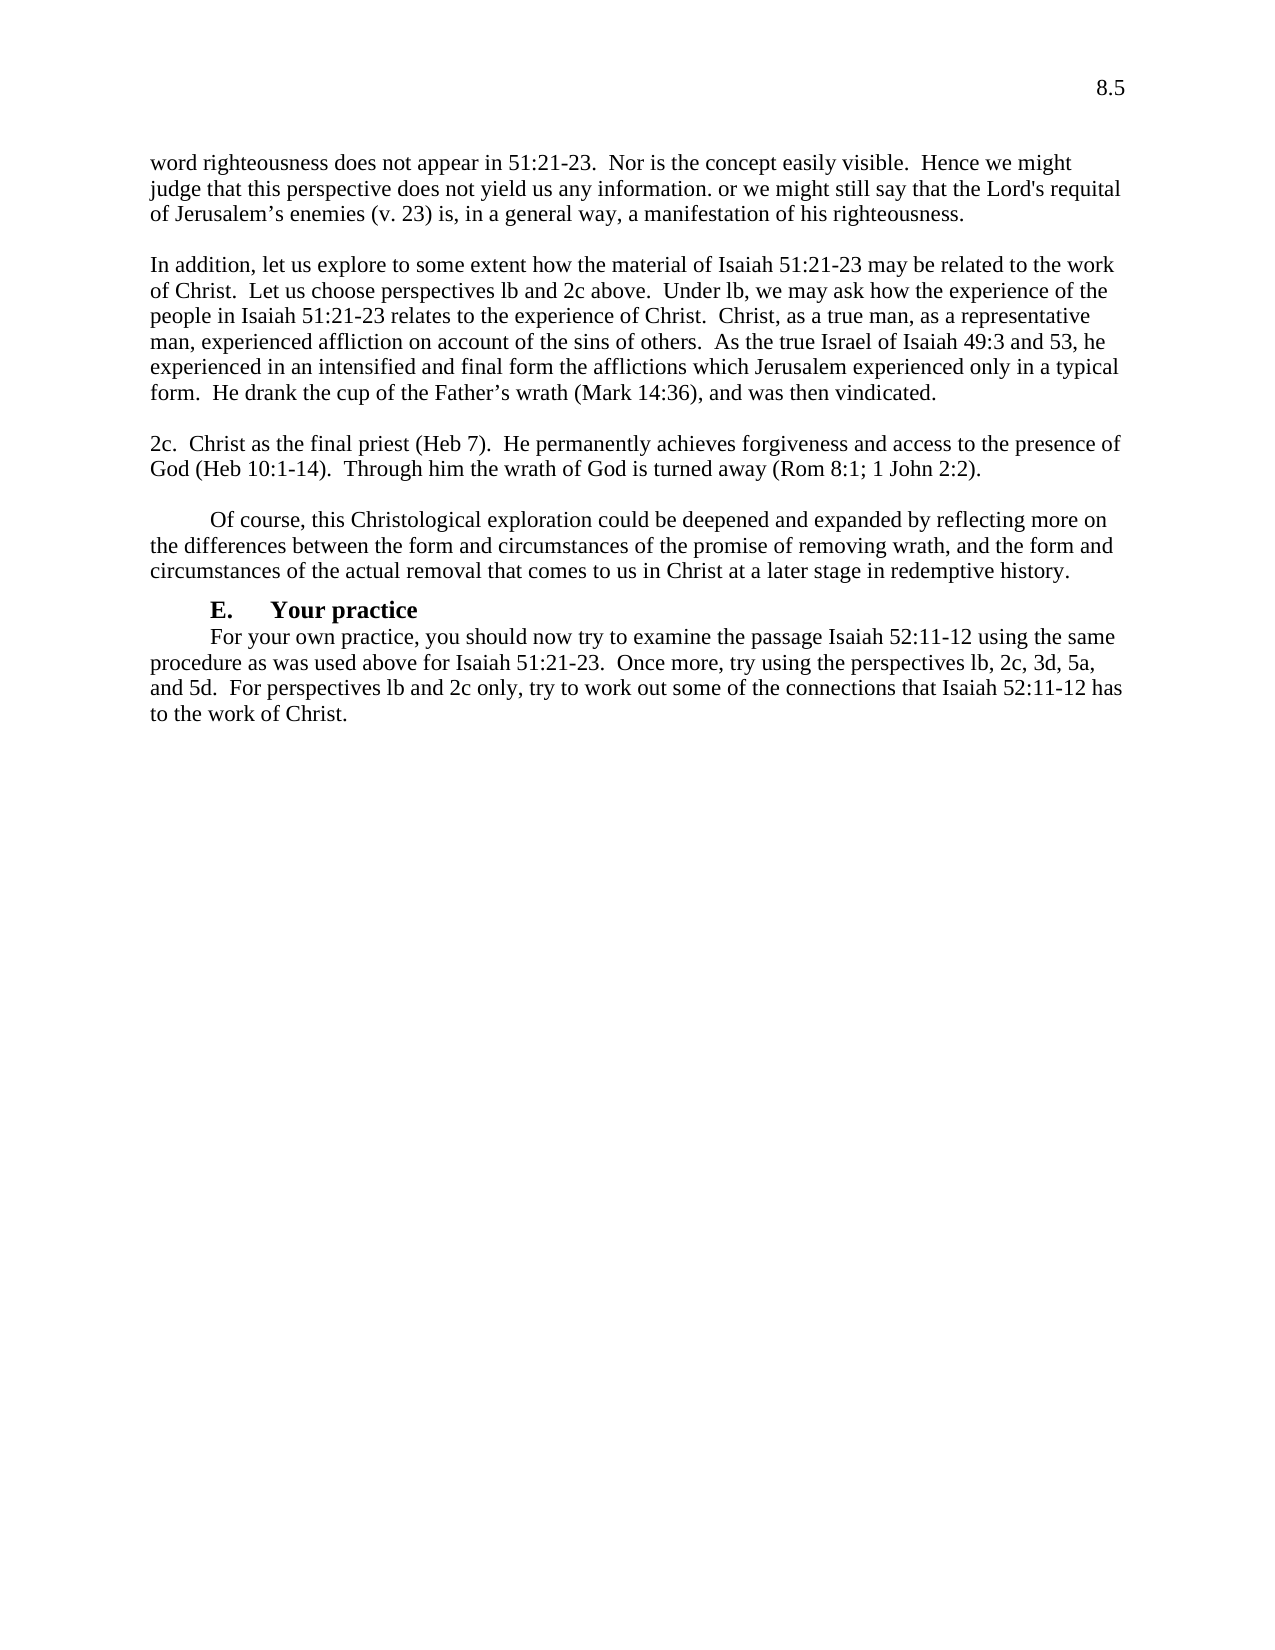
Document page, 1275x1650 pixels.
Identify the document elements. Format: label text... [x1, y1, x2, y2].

subtitle Your practice [210, 596, 1125, 624]
text 2c. Christ as the final priest (Heb 7). He permanently achieves forgiveness and access to the presence of God (Heb 10:1-14). Through him the wrath of God is turned away (Rom 8:1; 1 John 2:2). [150, 431, 1125, 482]
text In addition, let us explore to some extent how the material of Isaiah 51:21-23 may be related to the work of Christ. Let us choose perspectives lb and 2c above. Under lb, we may ask how the experience of the people in Isaiah 51:21-23 relates to the experience of Christ. Christ, as a true man, as a representative man, experienced affliction on account of the sins of others. As the true Israel of Isaiah 49:3 and 53, he experienced in an intensified and final form the afflictions which Jerusalem experienced only in a typical form. He drank the cup of the Father’s wrath (Mark 14:36), and was then vindicated. [150, 252, 1125, 405]
text For your own practice, you should now try to examine the passage Isaiah 52:11-12 using the same procedure as was used above for Isaiah 51:21-23. Once more, try using the perspectives lb, 2c, 3d, 5a, and 5d. For perspectives lb and 2c only, try to work out some of the connections that Isaiah 52:11-12 has to the work of Christ. [150, 624, 1125, 726]
text Of course, this Christological exploration could be deepened and expanded by reflecting more on the differences between the form and circumstances of the promise of removing wrath, and the form and circumstances of the actual removal that comes to us in Christ at a later stage in redemptive history. [150, 507, 1125, 584]
text word righteousness does not appear in 51:21-23. Nor is the concept easily visible. Hence we might judge that this perspective does not yield us any information. or we might still say that the Lord's requital of Jerusalem’s enemies (v. 23) is, in a general way, a manifestation of his righteousness. [150, 150, 1125, 227]
